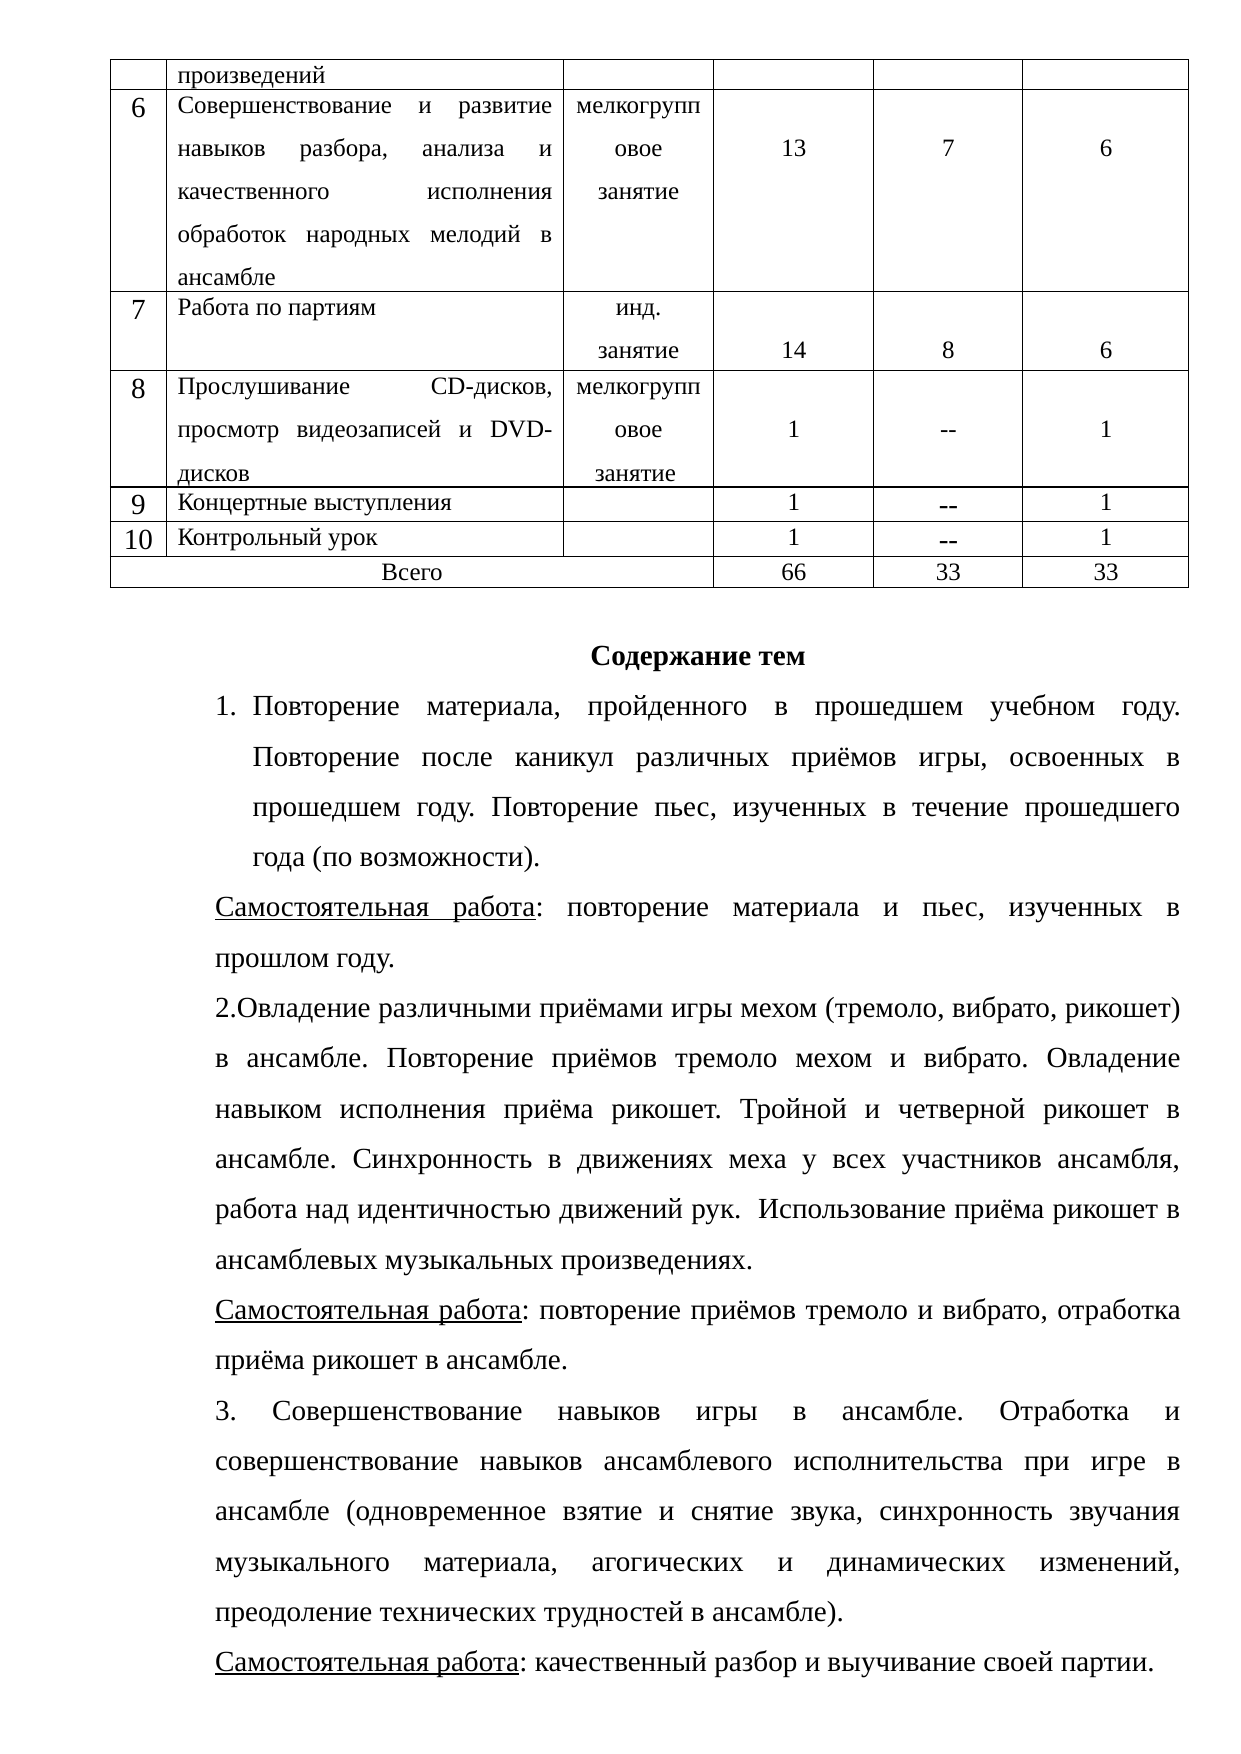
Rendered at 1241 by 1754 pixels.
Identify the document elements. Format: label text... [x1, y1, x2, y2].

table_cell [564, 488, 713, 521]
text Самостоятельная работа: повторение приёмов тремоло и вибрато, отработка приёма рикошет в ансамбле. [215, 1292, 1181, 1376]
table_cell инд. занятие [564, 292, 713, 370]
table_cell Работа по партиям [167, 292, 563, 370]
table_cell 8 [874, 292, 1022, 370]
table_cell 1 [714, 371, 873, 486]
table_cell произведений [167, 60, 563, 89]
table_cell [874, 60, 1022, 89]
list Повторение материала, пройденного в прошедшем учебном году. Повторение после каникул различных приёмов игры, освоенных в прошедшем году. Повторение пьес, изученных в течение прошедшего года (по возможности). [215, 688, 1181, 873]
table_cell 6 [111, 90, 166, 291]
text Содержание тем [215, 638, 1181, 672]
table_cell Концертные выступления [167, 488, 563, 521]
table_cell [1023, 60, 1188, 89]
table_cell 1 [1023, 488, 1188, 521]
table_cell Всего [111, 557, 713, 587]
table_cell мелкогрупповое занятие [564, 90, 713, 291]
table_cell [714, 60, 873, 89]
table_cell [111, 60, 166, 89]
table_cell 13 [714, 90, 873, 291]
table_cell 9 [111, 488, 166, 521]
table_cell 66 [714, 557, 873, 587]
table_cell 33 [1023, 557, 1188, 587]
table_cell 33 [874, 557, 1022, 587]
table_cell Контрольный урок [167, 522, 563, 556]
table_cell -- [874, 488, 1022, 521]
table_cell -- [874, 371, 1022, 486]
table_cell 1 [1023, 371, 1188, 486]
table_cell -- [874, 522, 1022, 556]
text Самостоятельная работа: качественный разбор и выучивание своей партии. [215, 1644, 1181, 1678]
table_cell [564, 60, 713, 89]
table_cell Совершенствование и развитие навыков разбора, анализа и качественного исполнения обработок народных мелодий в ансамбле [167, 90, 563, 291]
table_cell 1 [1023, 522, 1188, 556]
text 3. Совершенствование навыков игры в ансамбле. Отработка и совершенствование навыков ансамблевого исполнительства при игре в ансамбле (одновременное взятие и снятие звука, синхронность звучания музыкального материала, агогических и динамических изменений, преодоление технических трудностей в ансамбле). [215, 1393, 1181, 1627]
table_cell 7 [111, 292, 166, 370]
text Самостоятельная работа: повторение материала и пьес, изученных в прошлом году. [215, 889, 1181, 973]
table_cell 10 [111, 522, 166, 556]
table_cell 6 [1023, 90, 1188, 291]
table_cell [564, 522, 713, 556]
table_cell 8 [111, 371, 166, 486]
table_cell 1 [714, 488, 873, 521]
text 2.Овладение различными приёмами игры мехом (тремоло, вибрато, рикошет) в ансамбле. Повторение приёмов тремоло мехом и вибрато. Овладение навыком исполнения приёма рикошет. Тройной и четверной рикошет в ансамбле. Синхронность в движениях меха у всех участников ансамбля, работа над идентичностью движений рук. Использование приёма рикошет в ансамблевых музыкальных произведениях. [215, 990, 1181, 1275]
table_cell мелкогрупповое занятие [564, 371, 713, 486]
table_cell 14 [714, 292, 873, 370]
table_cell 7 [874, 90, 1022, 291]
table_cell 1 [714, 522, 873, 556]
table_cell Прослушивание CD-дисков, просмотр видеозаписей и DVD-дисков [167, 371, 563, 486]
table_cell 6 [1023, 292, 1188, 370]
